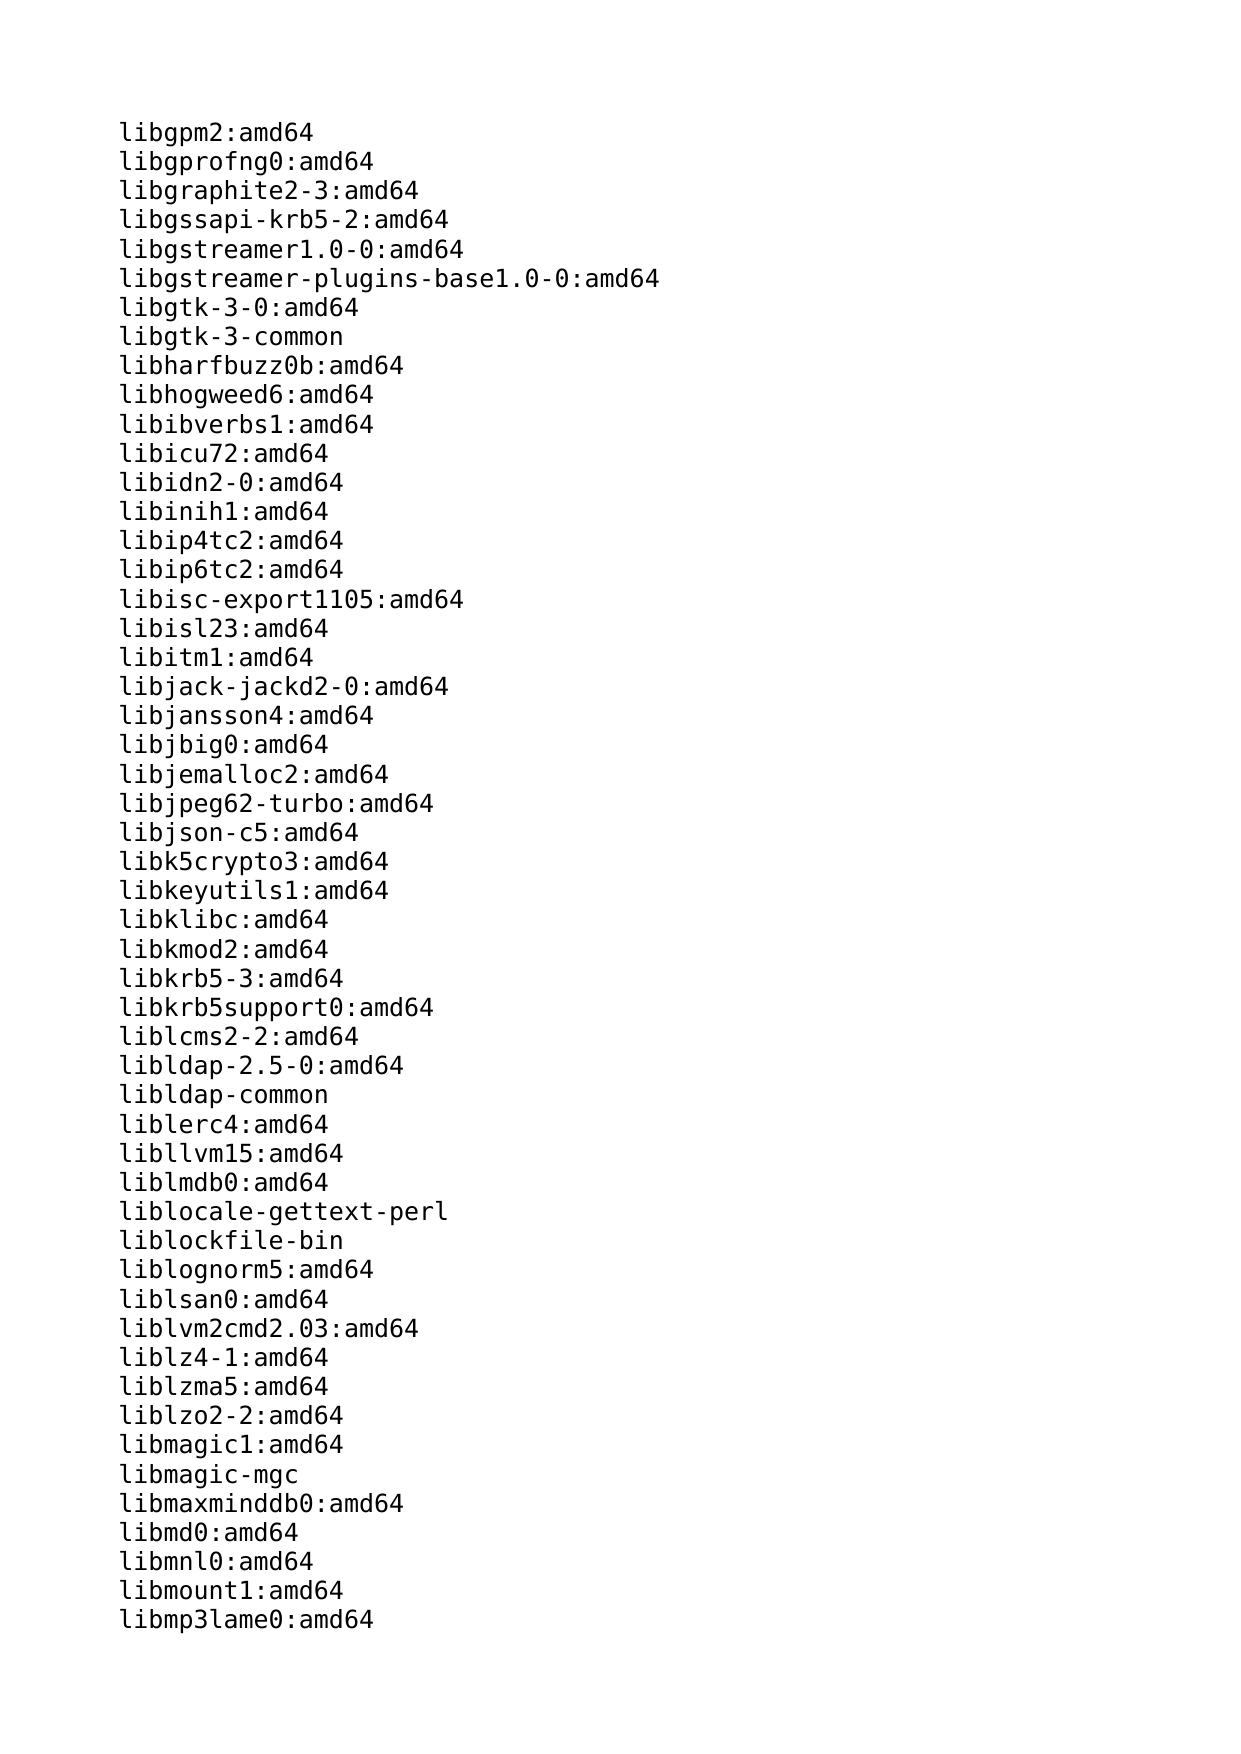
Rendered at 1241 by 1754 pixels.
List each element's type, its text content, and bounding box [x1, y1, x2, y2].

text libgpm2:amd64 libgprofng0:amd64 libgraphite2-3:amd64 libgssapi-krb5-2:amd64 libgstreamer1.0-0:amd64 libgstreamer-plugins-base1.0-0:amd64 libgtk-3-0:amd64 libgtk-3-common libharfbuzz0b:amd64 libhogweed6:amd64 libibverbs1:amd64 libicu72:amd64 libidn2-0:amd64 libinih1:amd64 libip4tc2:amd64 libip6tc2:amd64 libisc-export1105:amd64 libisl23:amd64 libitm1:amd64 libjack-jackd2-0:amd64 libjansson4:amd64 libjbig0:amd64 libjemalloc2:amd64 libjpeg62-turbo:amd64 libjson-c5:amd64 libk5crypto3:amd64 libkeyutils1:amd64 libklibc:amd64 libkmod2:amd64 libkrb5-3:amd64 libkrb5support0:amd64 liblcms2-2:amd64 libldap-2.5-0:amd64 libldap-common liblerc4:amd64 libllvm15:amd64 liblmdb0:amd64 liblocale-gettext-perl liblockfile-bin liblognorm5:amd64 liblsan0:amd64 liblvm2cmd2.03:amd64 liblz4-1:amd64 liblzma5:amd64 liblzo2-2:amd64 libmagic1:amd64 libmagic-mgc libmaxminddb0:amd64 libmd0:amd64 libmnl0:amd64 libmount1:amd64 libmp3lame0:amd64 [118, 118, 1122, 1635]
